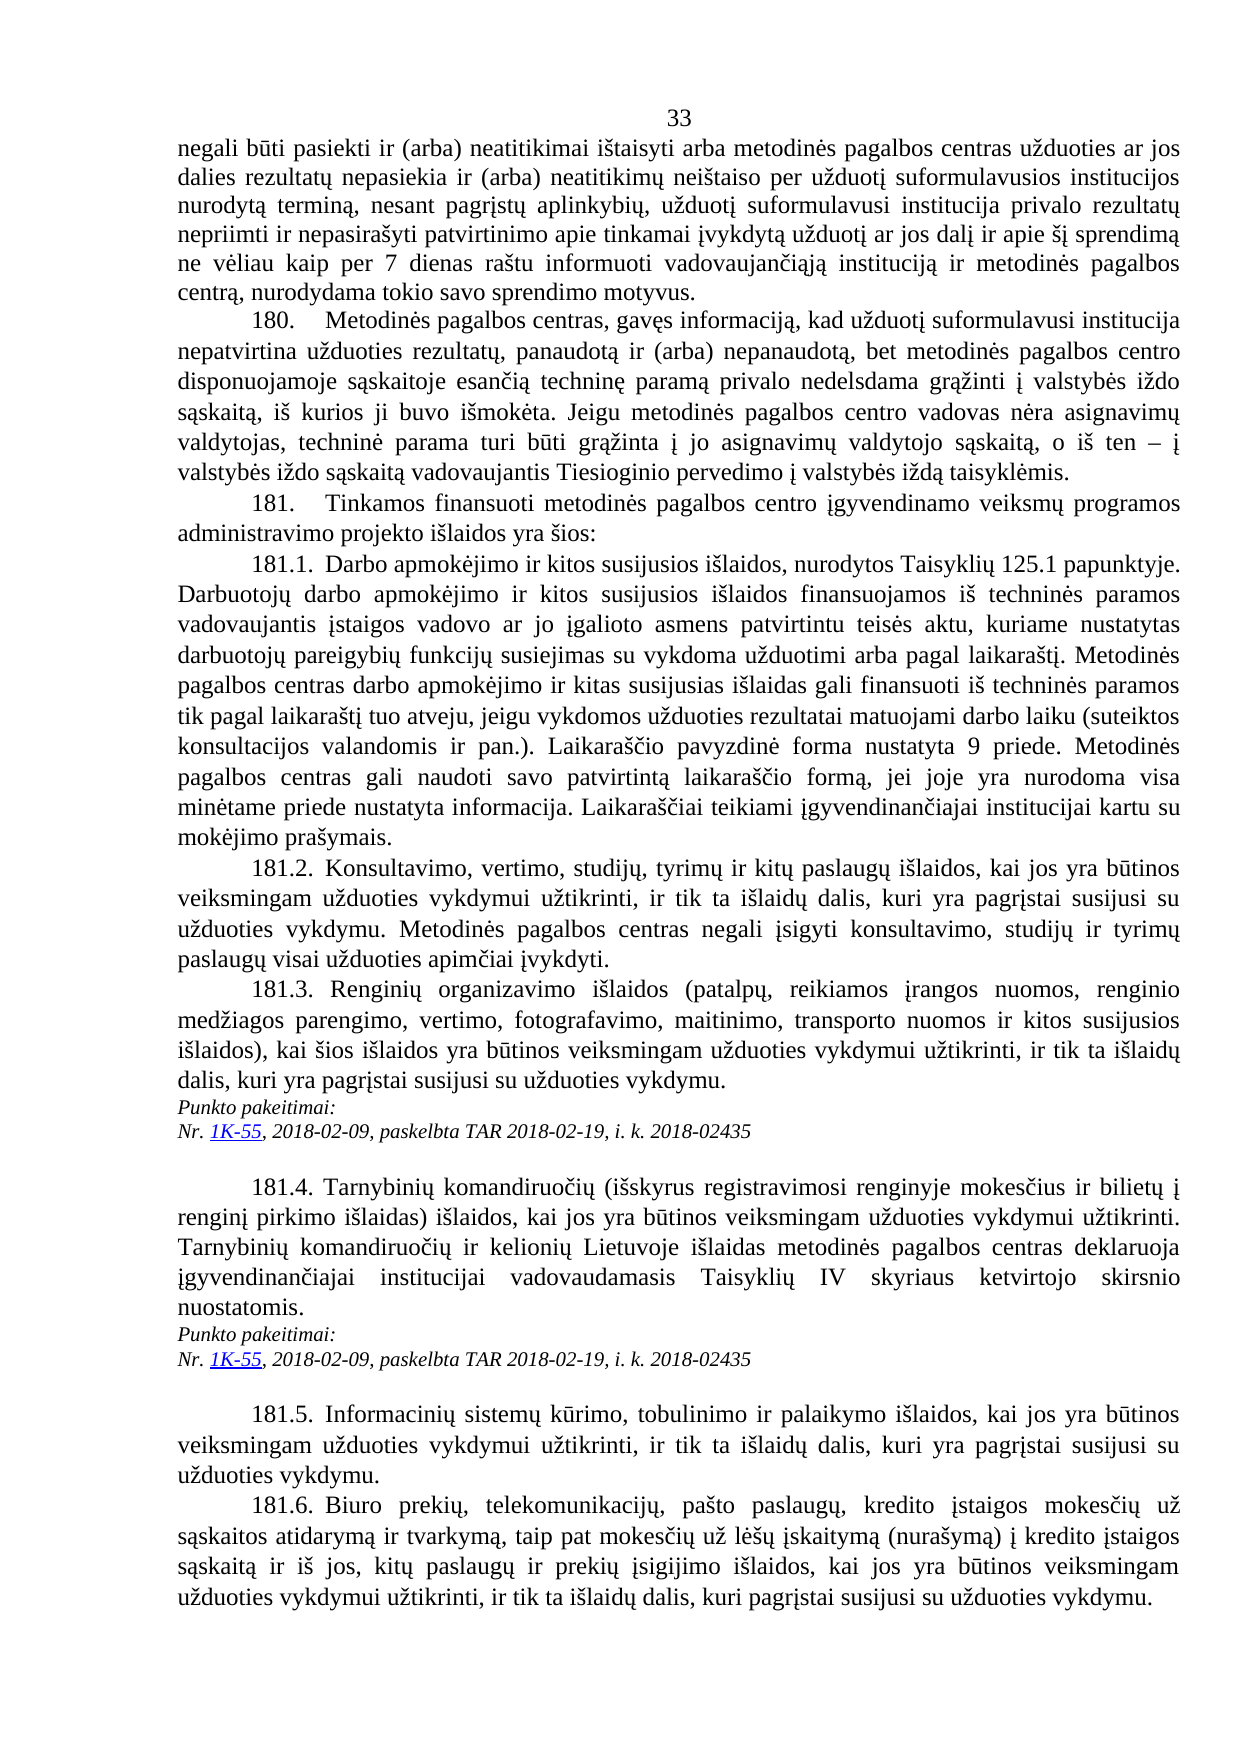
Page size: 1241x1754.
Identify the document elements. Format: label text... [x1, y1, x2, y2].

text 181.6. Biuro prekių, telekomunikacijų, pašto paslaugų, kredito įstaigos mokesčių už sąskaitos atidarymą ir tvarkymą, taip pat mokesčių už lėšų įskaitymą (nurašymą) į kredito įstaigos sąskaitą ir iš jos, kitų paslaugų ir prekių įsigijimo išlaidos, kai jos yra būtinos veiksmingam užduoties vykdymui užtikrinti, ir tik ta išlaidų dalis, kuri pagrįstai susijusi su užduoties vykdymu. [177, 1491, 1181, 1611]
text Punkto pakeitimai: [177, 1322, 1181, 1346]
text negali būti pasiekti ir (arba) neatitikimai ištaisyti arba metodinės pagalbos centras užduoties ar jos dalies rezultatų nepasiekia ir (arba) neatitikimų neištaiso per užduotį suformulavusios institucijos nurodytą terminą, nesant pagrįstų aplinkybių, užduotį suformulavusi institucija privalo rezultatų nepriimti ir nepasirašyti patvirtinimo apie tinkamai įvykdytą užduotį ar jos dalį ir apie šį sprendimą ne vėliau kaip per 7 dienas raštu informuoti vadovaujančiąją instituciją ir metodinės pagalbos centrą, nurodydama tokio savo sprendimo motyvus. [177, 133, 1181, 305]
text 181.3. Renginių organizavimo išlaidos (patalpų, reikiamos įrangos nuomos, renginio medžiagos parengimo, vertimo, fotografavimo, maitinimo, transporto nuomos ir kitos susijusios išlaidos), kai šios išlaidos yra būtinos veiksmingam užduoties vykdymui užtikrinti, ir tik ta išlaidų dalis, kuri yra pagrįstai susijusi su užduoties vykdymu. [177, 974, 1181, 1094]
text 181.1. Darbo apmokėjimo ir kitos susijusios išlaidos, nurodytos Taisyklių 125.1 papunktyje. Darbuotojų darbo apmokėjimo ir kitos susijusios išlaidos finansuojamos iš techninės paramos vadovaujantis įstaigos vadovo ar jo įgalioto asmens patvirtintu teisės aktu, kuriame nustatytas darbuotojų pareigybių funkcijų susiejimas su vykdoma užduotimi arba pagal laikaraštį. Metodinės pagalbos centras darbo apmokėjimo ir kitas susijusias išlaidas gali finansuoti iš techninės paramos tik pagal laikaraštį tuo atveju, jeigu vykdomos užduoties rezultatai matuojami darbo laiku (suteiktos konsultacijos valandomis ir pan.). Laikaraščio pavyzdinė forma nustatyta 9 priede. Metodinės pagalbos centras gali naudoti savo patvirtintą laikaraščio formą, jei joje yra nurodoma visa minėtame priede nustatyta informacija. Laikaraščiai teikiami įgyvendinančiajai institucijai kartu su mokėjimo prašymais. [177, 549, 1181, 851]
text Nr. 1K-55, 2018-02-09, paskelbta TAR 2018-02-19, i. k. 2018-02435 [177, 1119, 1181, 1143]
text 181.4. Tarnybinių komandiruočių (išskyrus registravimosi renginyje mokesčius ir bilietų į renginį pirkimo išlaidas) išlaidos, kai jos yra būtinos veiksmingam užduoties vykdymui užtikrinti. Tarnybinių komandiruočių ir kelionių Lietuvoje išlaidas metodinės pagalbos centras deklaruoja įgyvendinančiajai institucijai vadovaudamasis Taisyklių IV skyriaus ketvirtojo skirsnio nuostatomis. [177, 1172, 1181, 1321]
text 180. Metodinės pagalbos centras, gavęs informaciją, kad užduotį suformulavusi institucija nepatvirtina užduoties rezultatų, panaudotą ir (arba) nepanaudotą, bet metodinės pagalbos centro disponuojamoje sąskaitoje esančią techninę paramą privalo nedelsdama grąžinti į valstybės iždo sąskaitą, iš kurios ji buvo išmokėta. Jeigu metodinės pagalbos centro vadovas nėra asignavimų valdytojas, techninė parama turi būti grąžinta į jo asignavimų valdytojo sąskaitą, o iš ten – į valstybės iždo sąskaitą vadovaujantis Tiesioginio pervedimo į valstybės iždą taisyklėmis. [177, 305, 1181, 486]
text Punkto pakeitimai: [177, 1095, 1181, 1119]
text Nr. 1K-55, 2018-02-09, paskelbta TAR 2018-02-19, i. k. 2018-02435 [177, 1346, 1181, 1371]
text 181.5. Informacinių sistemų kūrimo, tobulinimo ir palaikymo išlaidos, kai jos yra būtinos veiksmingam užduoties vykdymui užtikrinti, ir tik ta išlaidų dalis, kuri yra pagrįstai susijusi su užduoties vykdymu. [177, 1399, 1181, 1489]
text 181. Tinkamos finansuoti metodinės pagalbos centro įgyvendinamo veiksmų programos administravimo projekto išlaidos yra šios: [177, 488, 1181, 547]
text 181.2. Konsultavimo, vertimo, studijų, tyrimų ir kitų paslaugų išlaidos, kai jos yra būtinos veiksmingam užduoties vykdymui užtikrinti, ir tik ta išlaidų dalis, kuri yra pagrįstai susijusi su užduoties vykdymu. Metodinės pagalbos centras negali įsigyti konsultavimo, studijų ir tyrimų paslaugų visai užduoties apimčiai įvykdyti. [177, 853, 1181, 973]
